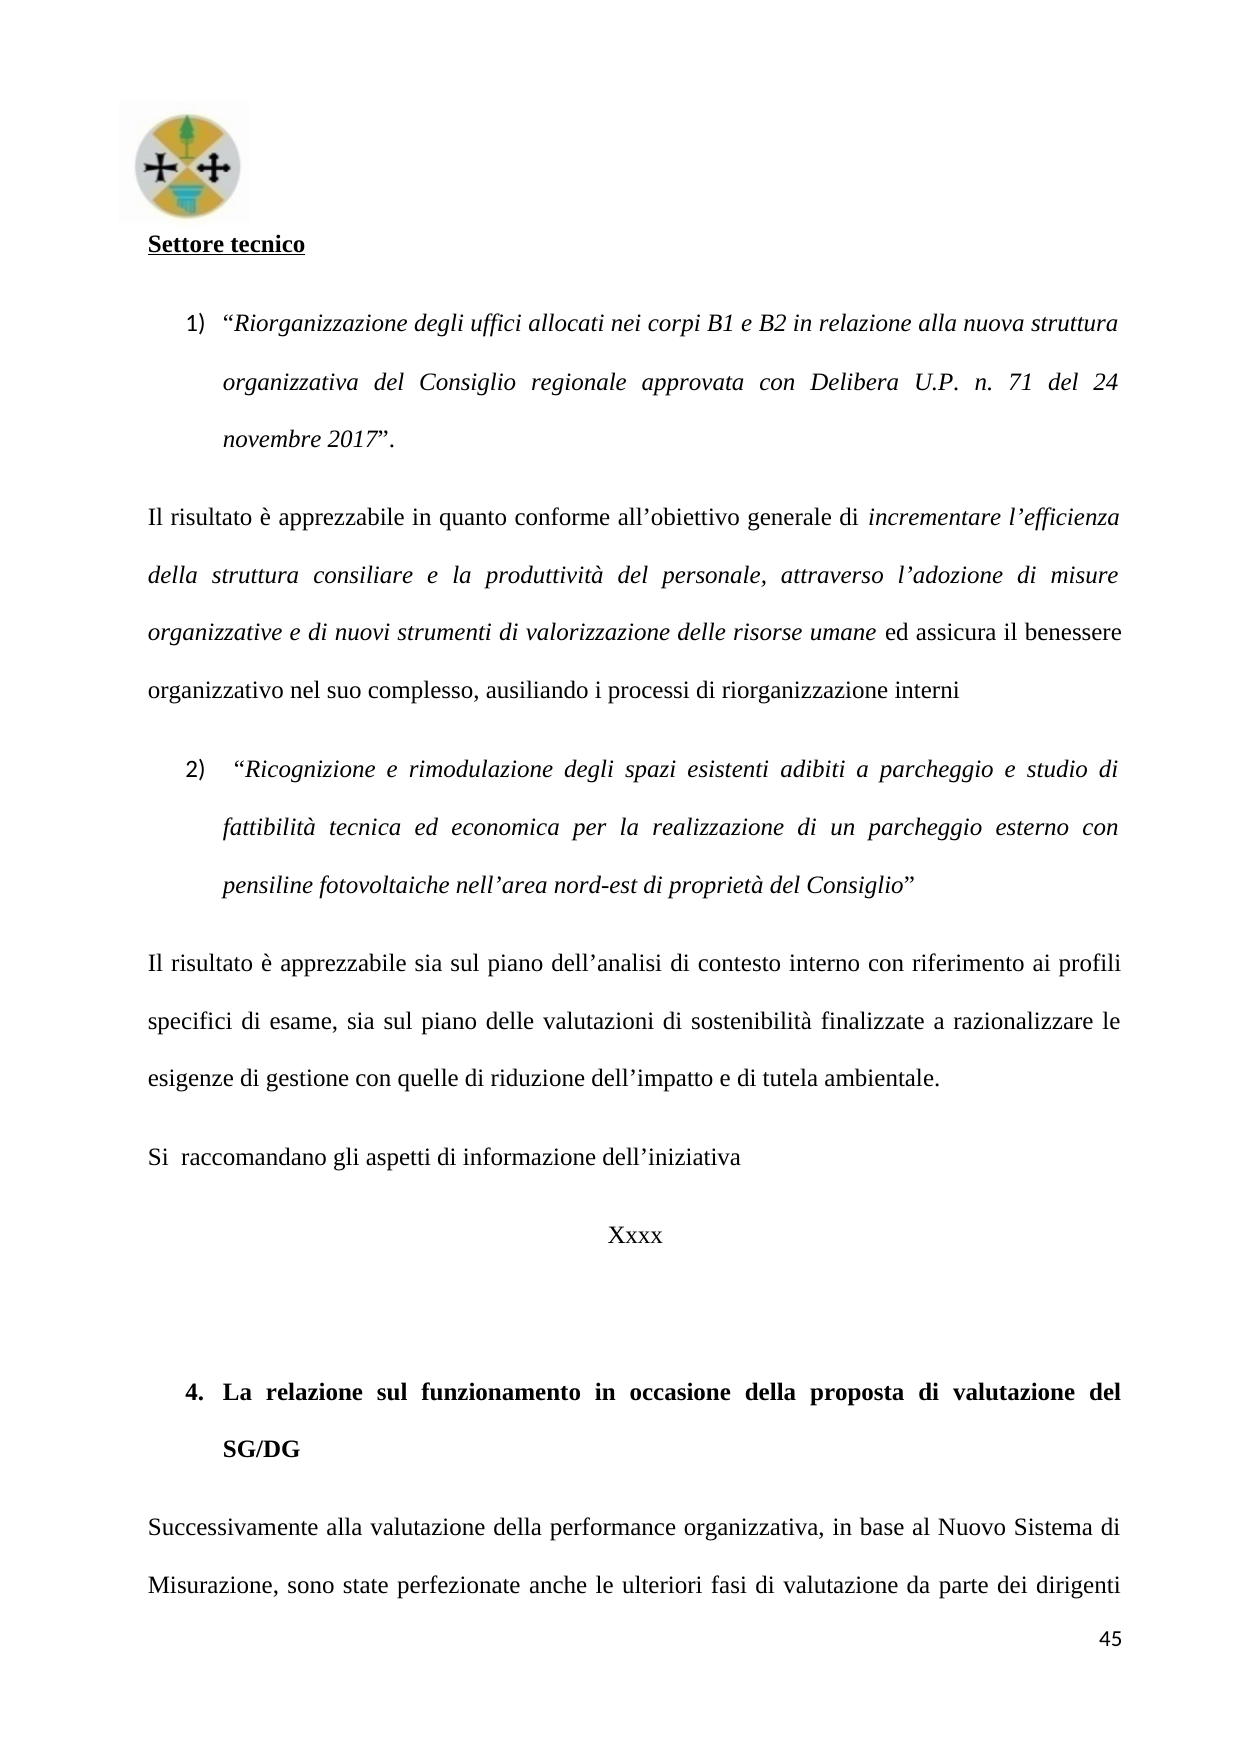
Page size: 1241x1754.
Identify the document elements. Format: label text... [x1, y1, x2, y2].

text Il risultato è apprezzabile sia sul piano dell’analisi di contesto interno con riferimento ai profili specifici di esame, sia sul piano delle valutazioni di sostenibilità finalizzate a razionalizzare le esigenze di gestione con quelle di riduzione dell’impatto e di tutela ambientale. [148, 948, 1122, 1092]
text Xxxx [148, 1220, 1122, 1249]
text Settore tecnico [148, 229, 1122, 258]
text Il risultato è apprezzabile in quanto conforme all’obiettivo generale di incrementare l’efficienza della struttura consiliare e la produttività del personale, attraverso l’adozione di misure organizzative e di nuovi strumenti di valorizzazione delle risorse umane ed assicura il benessere organizzativo nel suo complesso, ausiliando i processi di riorganizzazione interni [148, 502, 1122, 704]
list La relazione sul funzionamento in occasione della proposta di valutazione del SG/DG [185, 1377, 1122, 1463]
text Si raccomandano gli aspetti di informazione dell’iniziativa [148, 1142, 1122, 1170]
text Successivamente alla valutazione della performance organizzativa, in base al Nuovo Sistema di Misurazione, sono state perfezionate anche le ulteriori fasi di valutazione da parte dei dirigenti [148, 1512, 1122, 1599]
list “Ricognizione e rimodulazione degli spazi esistenti adibiti a parcheggio e studio di fattibilità tecnica ed economica per la realizzazione di un parcheggio esterno con pensiline fotovoltaiche nell’area nord-est di proprietà del Consiglio” [185, 753, 1122, 899]
list “Riorganizzazione degli uffici allocati nei corpi B1 e B2 in relazione alla nuova struttura organizzativa del Consiglio regionale approvata con Delibera U.P. n. 71 del 24 novembre 2017”. [185, 307, 1122, 453]
